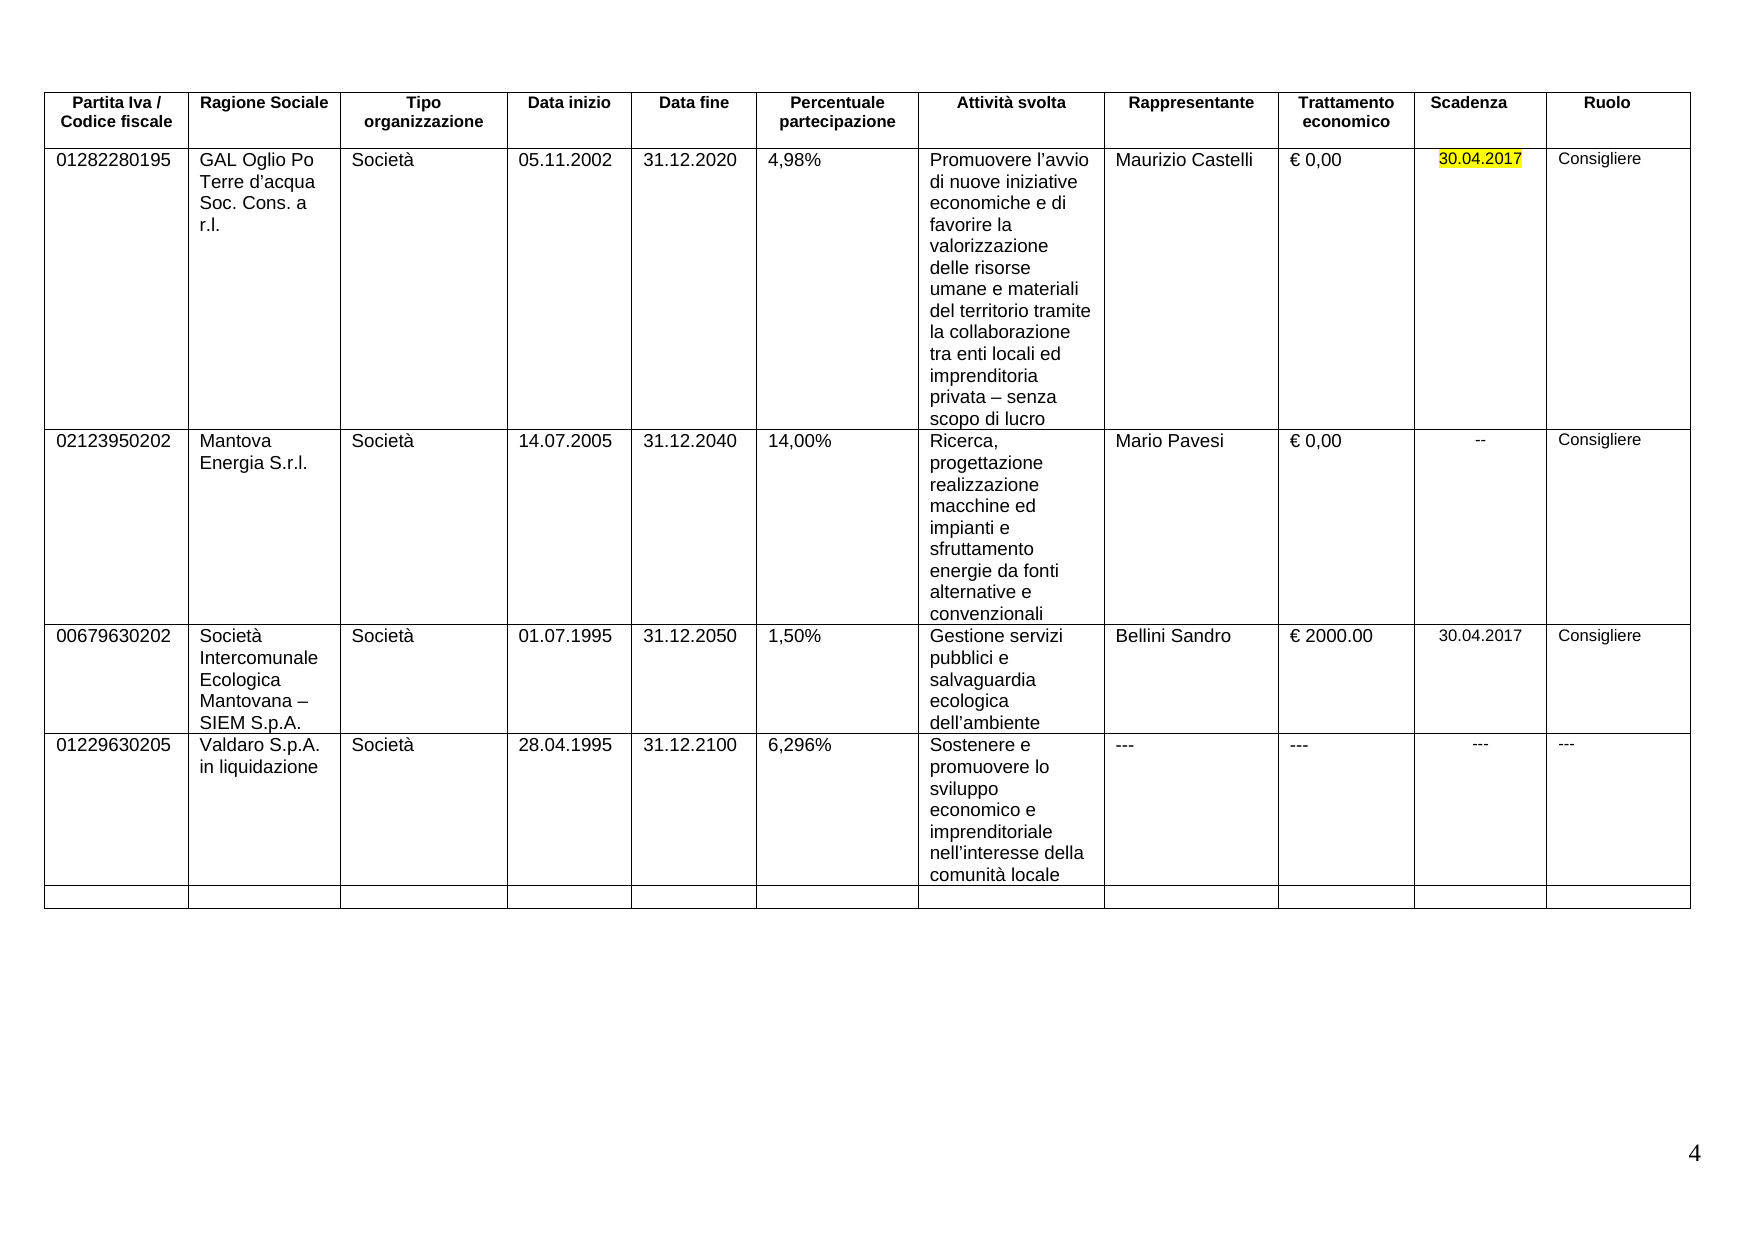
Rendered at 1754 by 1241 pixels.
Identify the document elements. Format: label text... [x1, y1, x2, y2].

table_cell 14.07.2005 [508, 430, 631, 624]
table_cell 1,50% [757, 625, 918, 733]
table_cell € 0,00 [1279, 430, 1414, 624]
table_cell Sostenere e promuovere lo sviluppo economico e imprenditoriale nell’interesse della comunità locale [919, 734, 1104, 885]
table_cell [757, 886, 918, 908]
table_cell [508, 886, 631, 908]
table_cell [1105, 886, 1278, 908]
table_header Rappresentante [1105, 93, 1278, 148]
table_cell Mario Pavesi [1105, 430, 1278, 624]
table_cell € 2000.00 [1279, 625, 1414, 733]
table_cell € 0,00 [1279, 149, 1414, 429]
table_header Ragione Sociale [189, 93, 340, 148]
table_cell --- [1279, 734, 1414, 885]
table_cell Promuovere l’avvio di nuove iniziative economiche e di favorire la valorizzazione delle risorse umane e materiali del territorio tramite la collaborazione tra enti locali ed imprenditoria privata – senza scopo di lucro [919, 149, 1104, 429]
table_cell [1547, 886, 1690, 908]
table_cell 31.12.2040 [632, 430, 756, 624]
table_cell [1415, 886, 1546, 908]
table_cell Consigliere [1547, 625, 1690, 733]
table_header Data inizio [508, 93, 631, 148]
table_cell [189, 886, 340, 908]
table_cell 31.12.2020 [632, 149, 756, 429]
table_cell [632, 886, 756, 908]
table_cell 00679630202 [45, 625, 188, 733]
table_cell 14,00% [757, 430, 918, 624]
table_cell 01229630205 [45, 734, 188, 885]
table_header Ruolo [1547, 93, 1690, 148]
table_cell -- [1415, 430, 1546, 624]
table_cell 6,296% [757, 734, 918, 885]
table_cell Società [341, 149, 507, 429]
table_cell Consigliere [1547, 149, 1690, 429]
table_cell Mantova Energia S.r.l. [189, 430, 340, 624]
table_header Percentuale partecipazione [757, 93, 918, 148]
table_cell [1279, 886, 1414, 908]
table_cell Ricerca, progettazione realizzazione macchine ed impianti e sfruttamento energie da fonti alternative e convenzionali [919, 430, 1104, 624]
table_cell Società [341, 734, 507, 885]
table_header Scadenza [1415, 93, 1546, 148]
table_cell Consigliere [1547, 430, 1690, 624]
table_cell --- [1105, 734, 1278, 885]
table_cell Bellini Sandro [1105, 625, 1278, 733]
table_cell Società [341, 430, 507, 624]
table_cell 05.11.2002 [508, 149, 631, 429]
table_cell [919, 886, 1104, 908]
table_cell [341, 886, 507, 908]
table_cell Società Intercomunale Ecologica Mantovana – SIEM S.p.A. [189, 625, 340, 733]
table_header Trattamento economico [1279, 93, 1414, 148]
table_cell --- [1547, 734, 1690, 885]
table_cell 01.07.1995 [508, 625, 631, 733]
table_cell Maurizio Castelli [1105, 149, 1278, 429]
table_cell 31.12.2100 [632, 734, 756, 885]
table_cell 30.04.2017 [1415, 149, 1546, 429]
table_cell Gestione servizi pubblici e salvaguardia ecologica dell’ambiente [919, 625, 1104, 733]
table_cell 30.04.2017 [1415, 625, 1546, 733]
table_cell 4,98% [757, 149, 918, 429]
table_cell 28.04.1995 [508, 734, 631, 885]
table_cell --- [1415, 734, 1546, 885]
table_cell 31.12.2050 [632, 625, 756, 733]
table_cell 01282280195 [45, 149, 188, 429]
table_header Tipo organizzazione [341, 93, 507, 148]
table_cell GAL Oglio Po Terre d’acqua Soc. Cons. a r.l. [189, 149, 340, 429]
table_cell [45, 886, 188, 908]
table_cell Società [341, 625, 507, 733]
table_cell Valdaro S.p.A. in liquidazione [189, 734, 340, 885]
table_header Partita Iva / Codice fiscale [45, 93, 188, 148]
table_cell 02123950202 [45, 430, 188, 624]
table_header Attività svolta [919, 93, 1104, 148]
table_header Data fine [632, 93, 756, 148]
